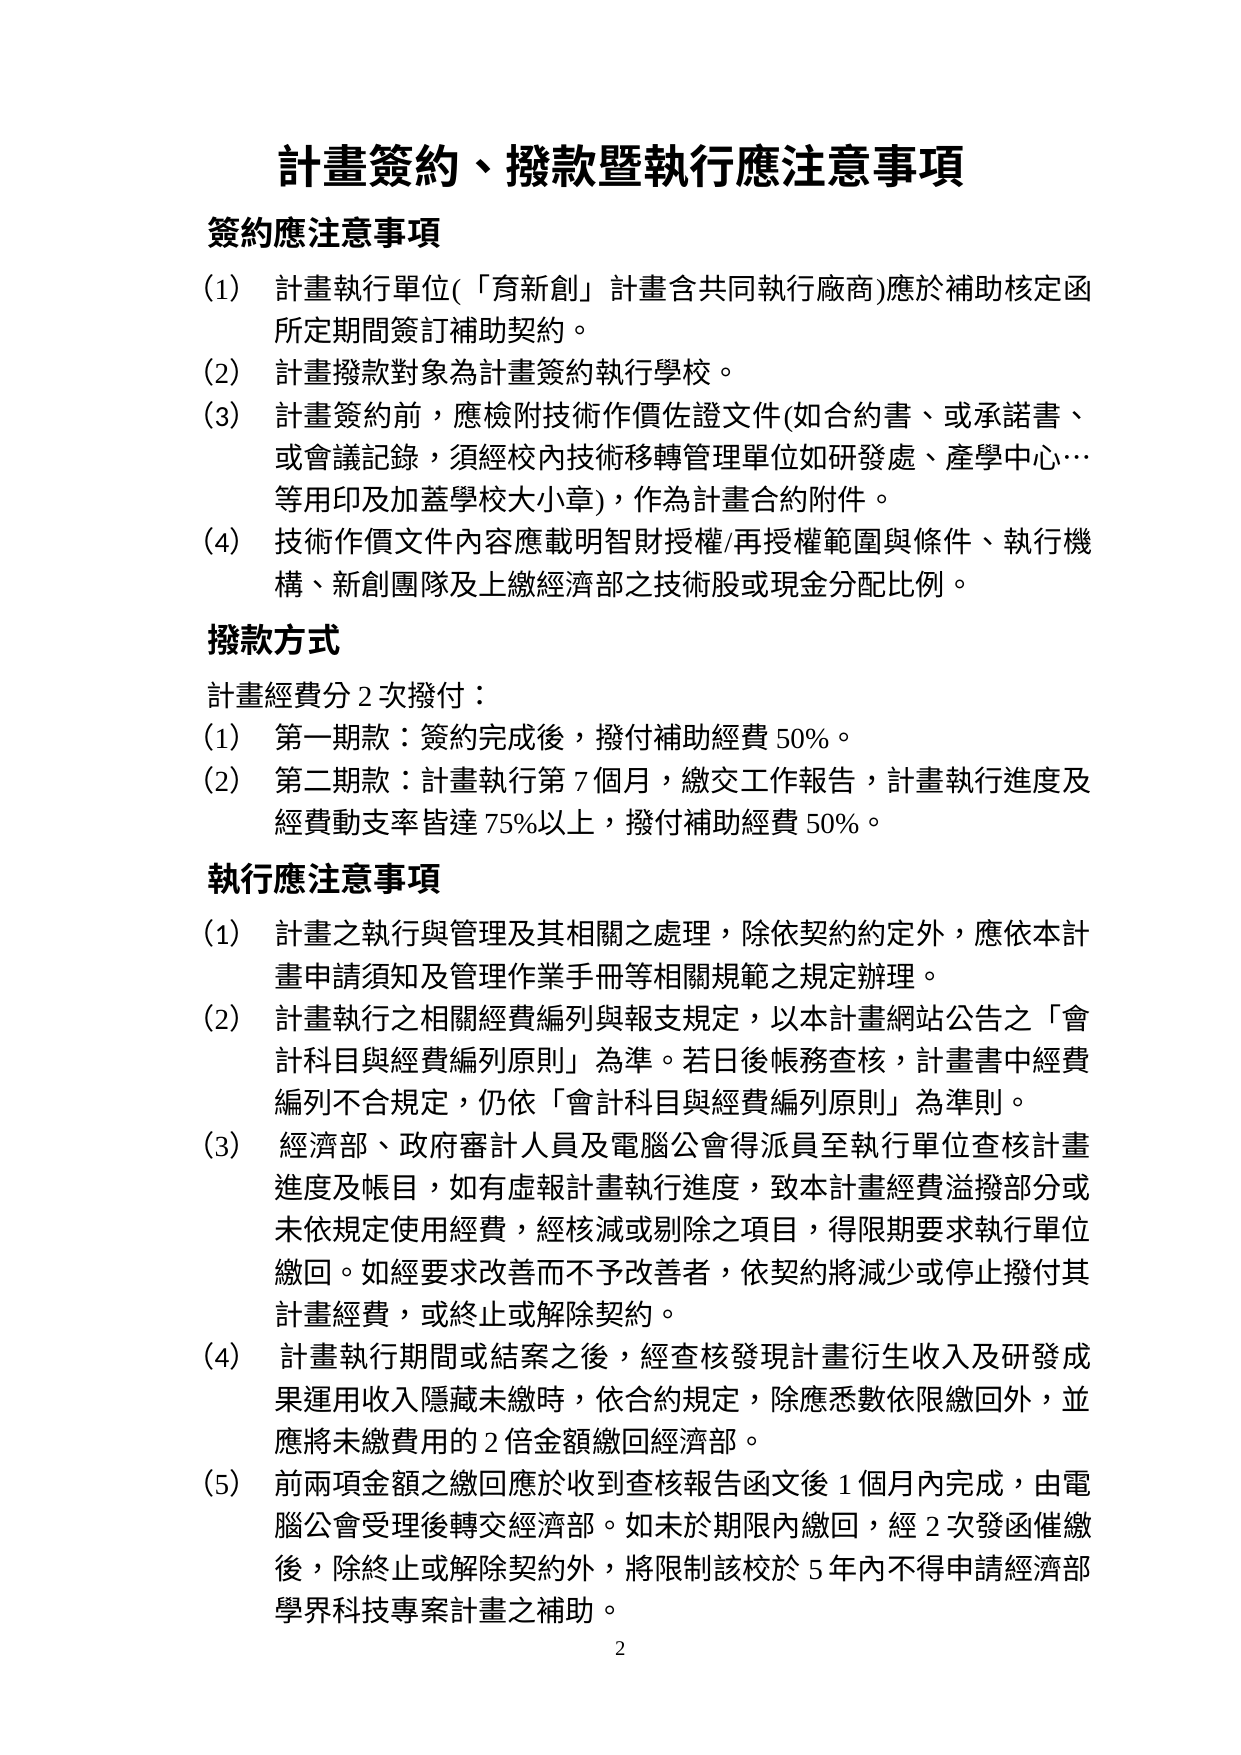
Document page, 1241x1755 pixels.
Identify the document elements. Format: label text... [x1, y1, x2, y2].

list 技術作價文件內容應載明智財授權/再授權範圍與條件、執行機構、新創團隊及上繳經濟部之技術股或現金分配比例。 [185, 519, 1093, 604]
list 計畫撥款對象為計畫簽約執行學校。 [185, 350, 1093, 392]
subtitle 執行應注意事項 [207, 852, 1093, 901]
subtitle 簽約應注意事項 [207, 207, 1093, 255]
text 計畫簽約、撥款暨執行應注意事項 [148, 130, 1093, 196]
list 前兩項金額之繳回應於收到查核報告函文後1個月內完成，由電腦公會受理後轉交經濟部。如未於期限內繳回，經2次發函催繳後，除終止或解除契約外，將限制該校於5年內不得申請經濟部學界科技專案計畫之補助。 [185, 1461, 1093, 1630]
subtitle 撥款方式 [207, 614, 1093, 662]
list 第一期款：簽約完成後，撥付補助經費50%。 [185, 715, 1093, 757]
list 第二期款：計畫執行第7個月，繳交工作報告，計畫執行進度及經費動支率皆達75%以上，撥付補助經費50%。 [185, 757, 1093, 842]
list 計畫執行單位(「育新創」計畫含共同執行廠商)應於補助核定函所定期間簽訂補助契約。 [185, 265, 1093, 350]
text 計畫經費分2次撥付： [148, 673, 1093, 715]
list 計畫執行之相關經費編列與報支規定，以本計畫網站公告之「會計科目與經費編列原則」為準。若日後帳務查核，計畫書中經費編列不合規定，仍依「會計科目與經費編列原則」為準則。 [185, 996, 1093, 1122]
list 計畫執行期間或結案之後，經查核發現計畫衍生收入及研發成果運用收入隱藏未繳時，依合約規定，除應悉數依限繳回外，並應將未繳費用的2倍金額繳回經濟部。 [185, 1334, 1093, 1461]
list 經濟部、政府審計人員及電腦公會得派員至執行單位查核計畫進度及帳目，如有虛報計畫執行進度，致本計畫經費溢撥部分或未依規定使用經費，經核減或剔除之項目，得限期要求執行單位繳回。如經要求改善而不予改善者，依契約將減少或停止撥付其計畫經費，或終止或解除契約。 [185, 1122, 1093, 1334]
list 計畫之執行與管理及其相關之處理，除依契約約定外，應依本計畫申請須知及管理作業手冊等相關規範之規定辦理。 [185, 911, 1093, 996]
list 計畫簽約前，應檢附技術作價佐證文件(如合約書、或承諾書、或會議記錄，須經校內技術移轉管理單位如研發處、產學中心…等用印及加蓋學校大小章)，作為計畫合約附件。 [185, 392, 1093, 519]
